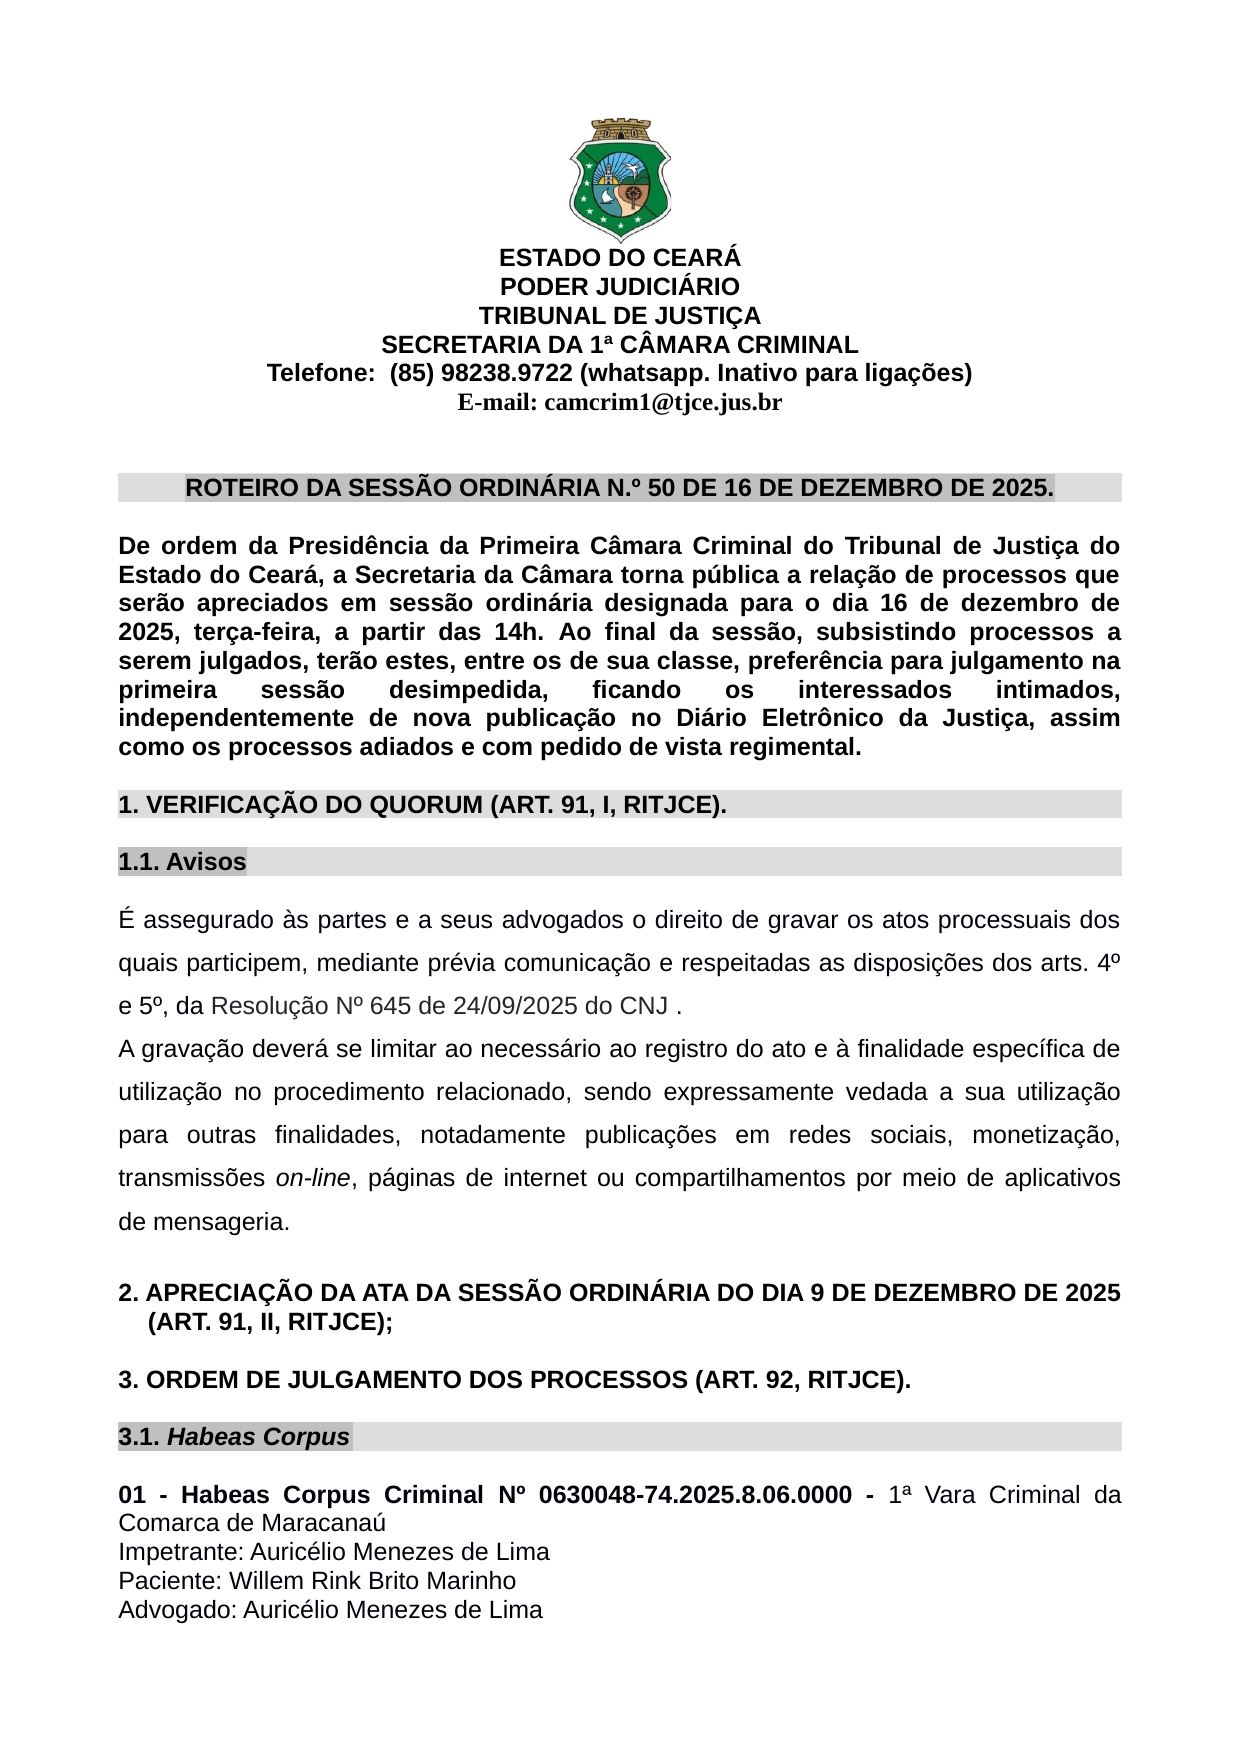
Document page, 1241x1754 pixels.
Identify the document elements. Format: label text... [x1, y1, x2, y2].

text Paciente: Willem Rink Brito Marinho [118, 1566, 1122, 1595]
picture [569, 118, 672, 244]
text A gravação deverá se limitar ao necessário ao registro do ato e à finalidade específica de utilização no procedimento relacionado, sendo expressamente vedada a sua utilização para outras finalidades, notadamente publicações em redes sociais, monetização, transmissões on-line, páginas de internet ou compartilhamentos por meio de aplicativos de mensageria. [118, 1034, 1122, 1235]
text 01 - Habeas Corpus Criminal Nº 0630048-74.2025.8.06.0000 - 1ª Vara Criminal da Comarca de Maracanaú [118, 1480, 1122, 1537]
text Impetrante: Auricélio Menezes de Lima [118, 1537, 1122, 1566]
text 1.1. Avisos [118, 847, 1122, 876]
text SECRETARIA DA 1ª CÂMARA CRIMINAL [118, 330, 1122, 358]
text 3.1. Habeas Corpus [118, 1422, 1122, 1451]
text ESTADO DO CEARÁ [118, 243, 1122, 272]
text Advogado: Auricélio Menezes de Lima [118, 1595, 1122, 1623]
text De ordem da Presidência da Primeira Câmara Criminal do Tribunal de Justiça do Estado do Ceará, a Secretaria da Câmara torna pública a relação de processos que serão apreciados em sessão ordinária designada para o dia 16 de dezembro de 2025, terça-feira, a partir das 14h. Ao final da sessão, subsistindo processos a serem julgados, terão estes, entre os de sua classe, preferência para julgamento na primeira sessão desimpedida, ficando os interessados intimados, independentemente de nova publicação no Diário Eletrônico da Justiça, assim como os processos adiados e com pedido de vista regimental. [118, 531, 1122, 761]
text ROTEIRO DA SESSÃO ORDINÁRIA N.º 50 DE 16 DE DEZEMBRO DE 2025. [118, 473, 1122, 502]
text É assegurado às partes e a seus advogados o direito de gravar os atos processuais dos quais participem, mediante prévia comunicação e respeitadas as disposições dos arts. 4º e 5º, da Resolução Nº 645 de 24/09/2025 do CNJ . [118, 905, 1122, 1020]
text TRIBUNAL DE JUSTIÇA [118, 301, 1122, 330]
text 1. VERIFICAÇÃO DO QUORUM (ART. 91, I, RITJCE). [118, 790, 1122, 818]
text 3. ORDEM DE JULGAMENTO DOS PROCESSOS (ART. 92, RITJCE). [118, 1365, 1122, 1393]
text 2. APRECIAÇÃO DA ATA DA SESSÃO ORDINÁRIA DO DIA 9 DE DEZEMBRO DE 2025 (ART. 91, II, RITJCE); [118, 1278, 1122, 1336]
text PODER JUDICIÁRIO [118, 272, 1122, 301]
text Telefone: (85) 98238.9722 (whatsapp. Inativo para ligações) [118, 358, 1122, 387]
text E-mail: camcrim1@tjce.jus.br [118, 387, 1122, 416]
